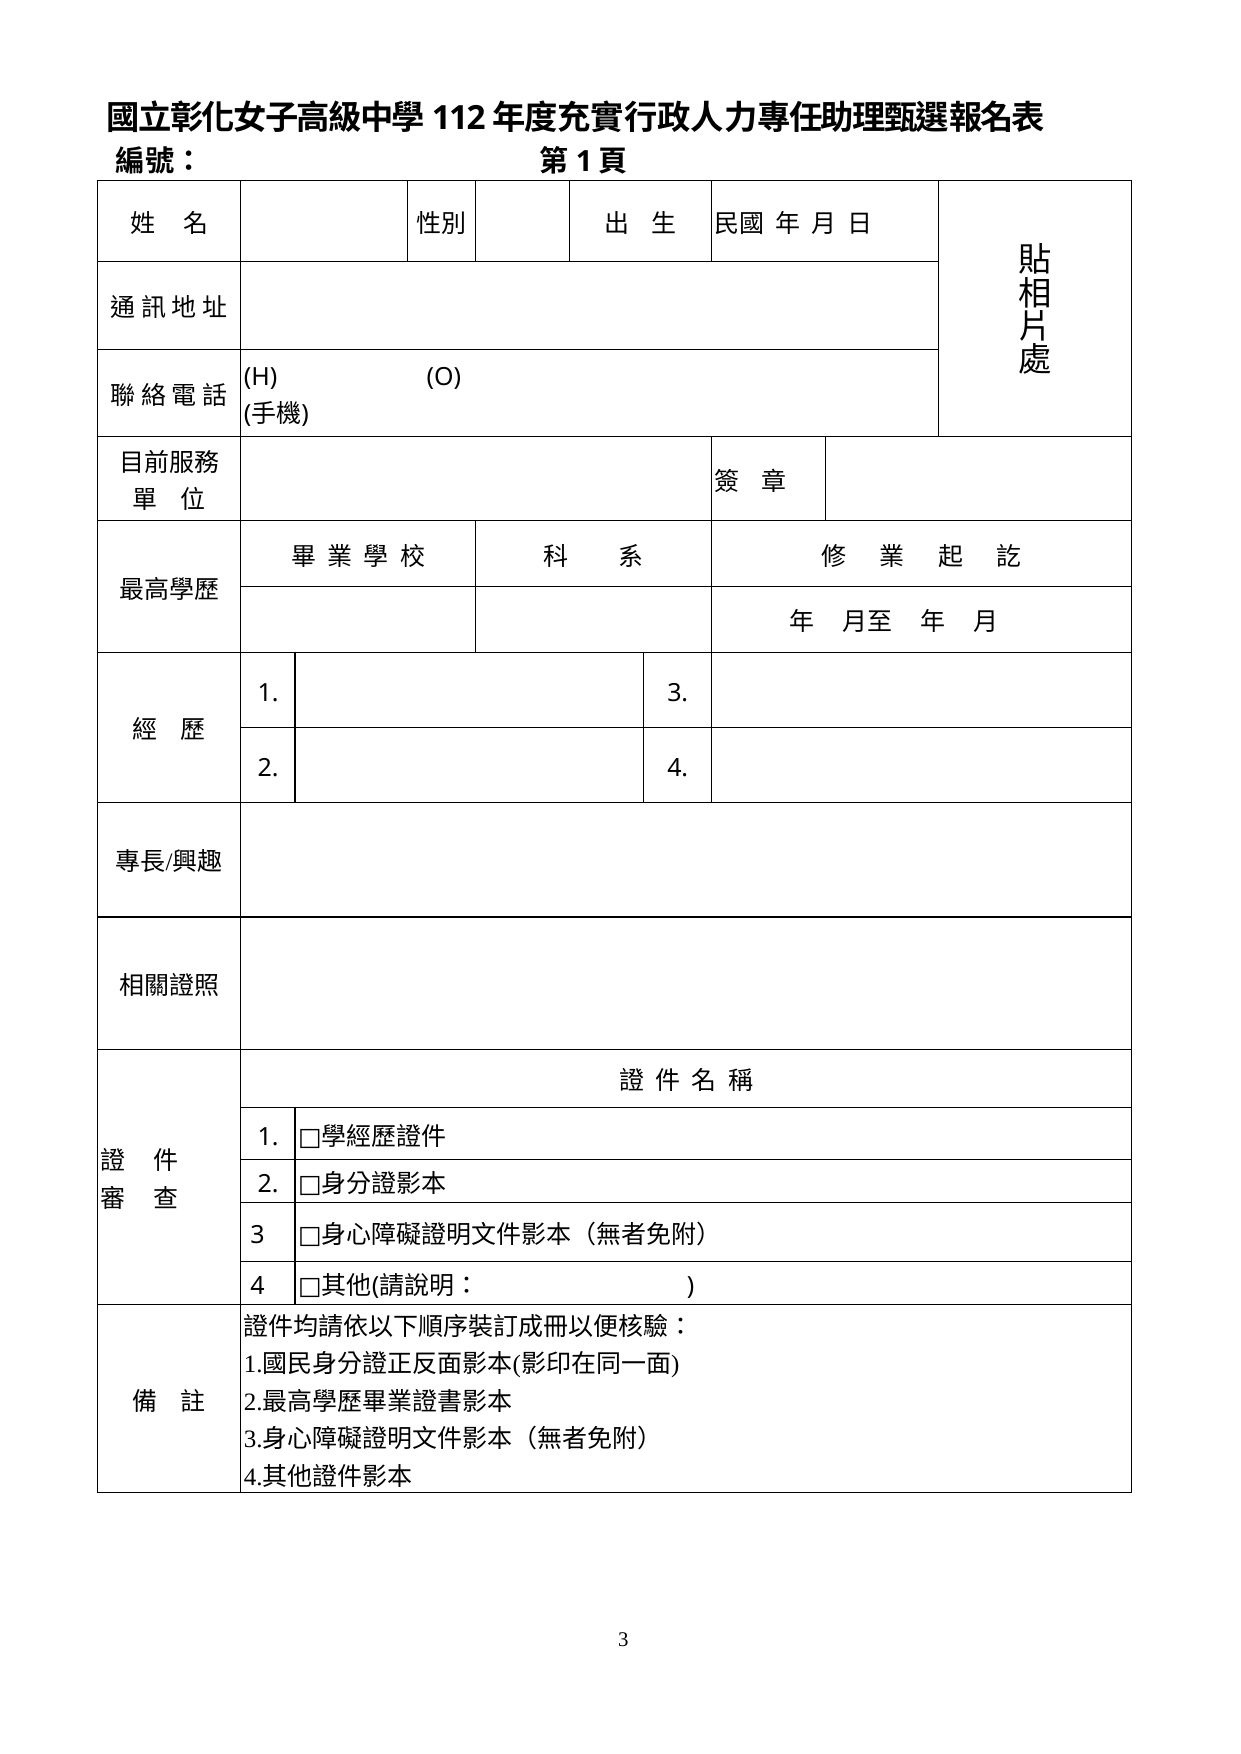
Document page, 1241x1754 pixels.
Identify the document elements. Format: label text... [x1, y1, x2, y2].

table_cell 1. [241, 653, 294, 727]
table_cell 3 [241, 1203, 294, 1261]
table_cell 備 註 [98, 1305, 240, 1492]
table_cell [712, 653, 1131, 727]
table_cell [241, 262, 938, 348]
table_cell 證件均請依以下順序裝訂成冊以便核驗： 1.國民身分證正反面影本(影印在同一面) 2.最高學歷畢業證書影本 3.身心障礙證明文件影本（無者免附） 4.其他證件影本 [241, 1305, 1131, 1492]
table_cell [712, 728, 1131, 802]
table_cell 畢 業 學 校 [241, 521, 475, 586]
table_cell 科 系 [476, 521, 711, 586]
table_cell 4 [241, 1262, 294, 1304]
table_header 性別 [408, 181, 475, 261]
table_cell 相關證照 [98, 918, 240, 1049]
table_cell □身分證影本 [296, 1160, 1131, 1202]
table_cell □身心障礙證明文件影本（無者免附） [296, 1203, 1131, 1261]
table_cell □學經歷證件 [296, 1108, 1131, 1159]
table_cell 4. [644, 728, 711, 802]
table_cell [476, 587, 711, 652]
text 國立彰化女子高級中學112年度充實行政人力專任助理甄選報名表 [100, 96, 1146, 138]
table_cell 最高學歷 [98, 521, 240, 652]
table_cell [241, 803, 1131, 916]
table_header 出 生 [570, 181, 711, 261]
table_cell 通 訊 地 址 [98, 262, 240, 348]
table_cell [296, 653, 643, 727]
table_cell 1. [241, 1108, 294, 1159]
table_cell 聯 絡 電 話 [98, 350, 240, 436]
table_header 民國 年 月 日 [712, 181, 938, 261]
table_cell 2. [241, 728, 294, 802]
table_cell [241, 587, 475, 652]
table_cell 2. [241, 1160, 294, 1202]
table_cell 證 件 審 查 [98, 1050, 240, 1304]
table_cell [826, 437, 1131, 520]
table_cell 簽 章 [712, 437, 825, 520]
table_cell 修 業 起 訖 [712, 521, 1131, 586]
table_cell 3. [644, 653, 711, 727]
table_cell 專長/興趣 [98, 803, 240, 916]
table_cell 目前服務 單 位 [98, 437, 240, 520]
table_header 姓 名 [98, 181, 240, 261]
table_cell □其他(請說明： ) [296, 1262, 1131, 1304]
table_header 貼相片處 [939, 181, 1131, 436]
table_cell 年 月至 年 月 [712, 587, 1131, 652]
table_cell (H) (O) (手機) [241, 350, 938, 436]
text 編號： 第1頁 [100, 138, 1146, 180]
table_cell [241, 918, 1131, 1049]
table_cell [296, 728, 643, 802]
table_cell [241, 437, 711, 520]
table_header [476, 181, 569, 261]
table_header [241, 181, 407, 261]
table_cell 經 歷 [98, 653, 240, 802]
table_cell 證 件 名 稱 [241, 1050, 1131, 1107]
